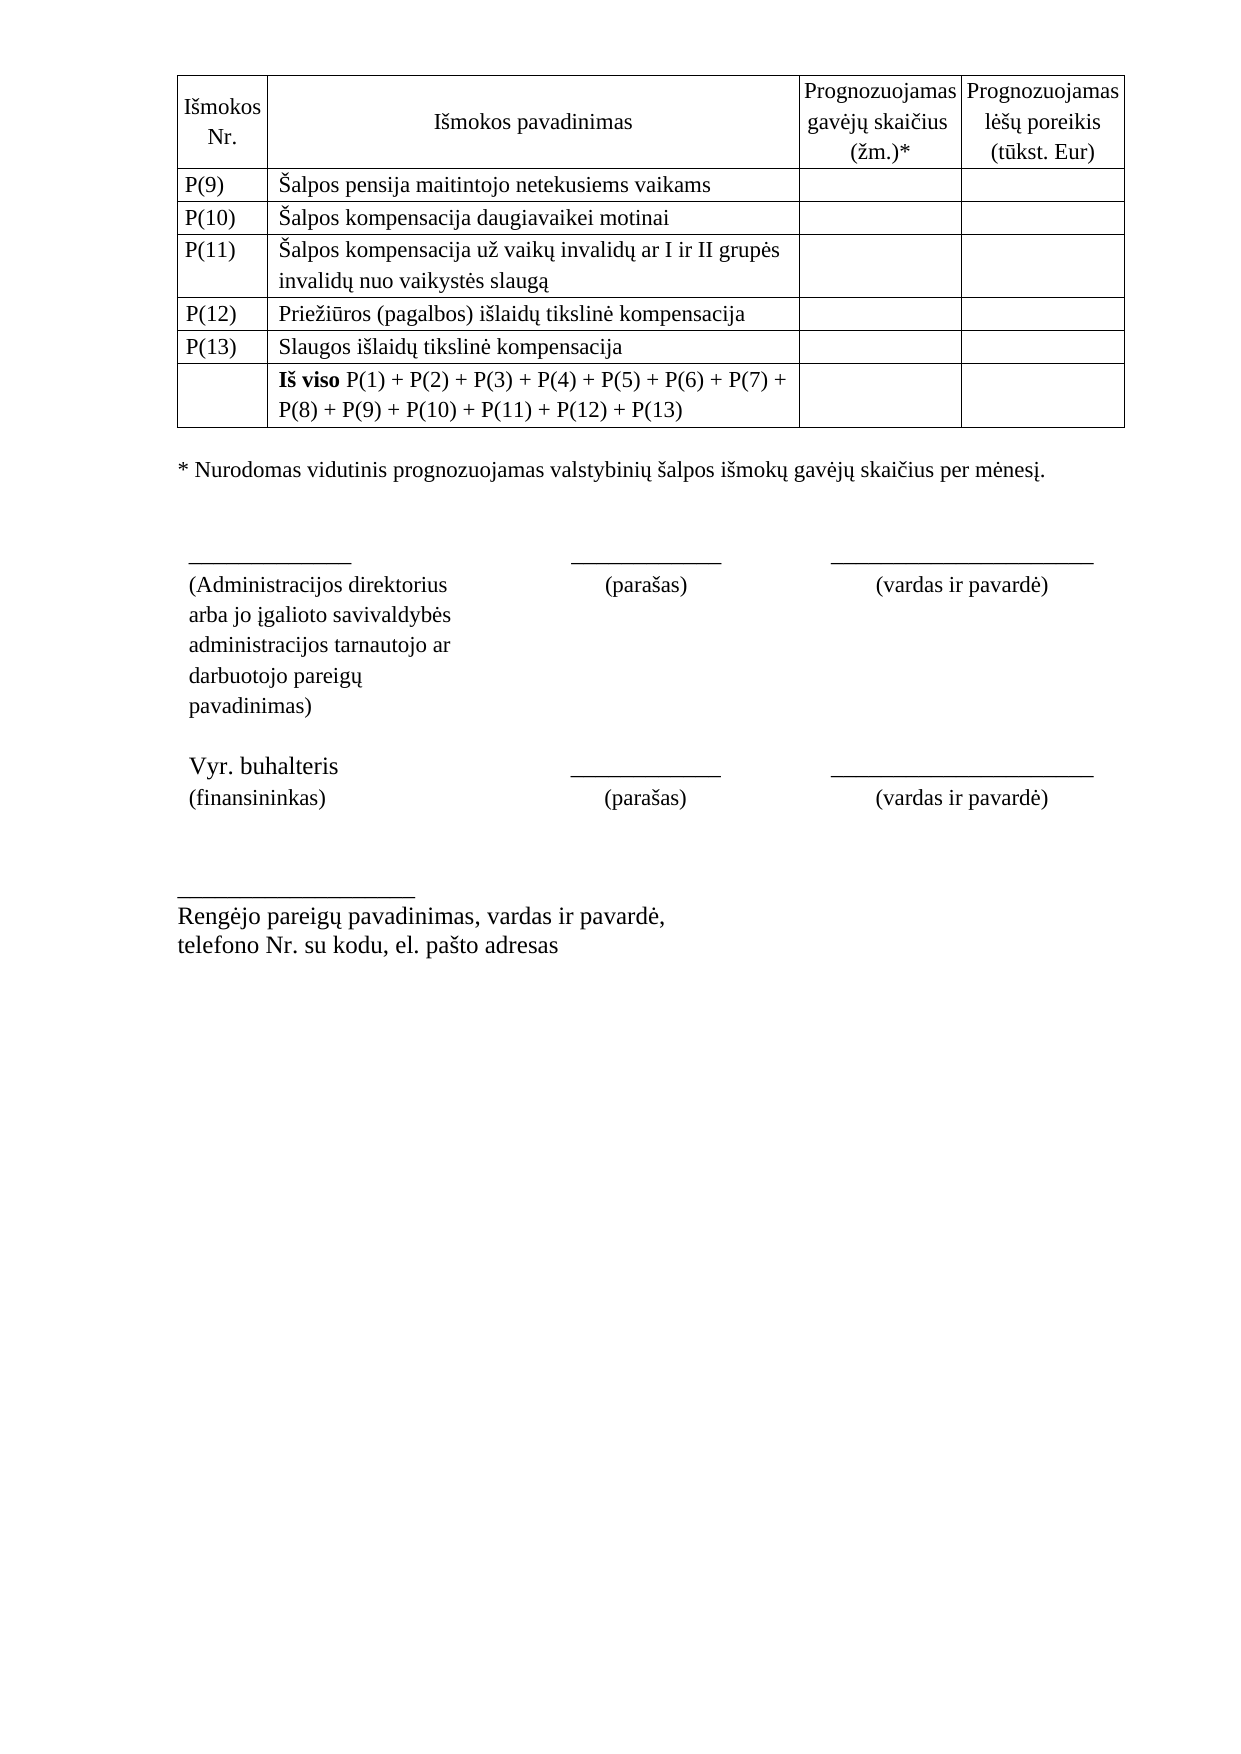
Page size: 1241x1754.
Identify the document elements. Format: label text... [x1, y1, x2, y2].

table_header Išmokos pavadinimas [268, 76, 799, 168]
table_header ____________ (parašas) [489, 751, 802, 815]
table_header Išmokos Nr. [178, 76, 267, 168]
table_cell P(9) [178, 169, 267, 201]
table_cell [800, 169, 961, 201]
table_cell [800, 298, 961, 330]
table_cell [962, 298, 1124, 330]
table_header _____________________ (vardas ir pavardė) [802, 751, 1122, 815]
text telefono Nr. su kodu, el. pašto adresas [177, 930, 1122, 959]
table_cell Šalpos pensija maitintojo netekusiems vaikams [268, 169, 799, 201]
table_cell [800, 331, 961, 363]
table_cell [962, 331, 1124, 363]
table_cell Šalpos kompensacija už vaikų invalidų ar I ir II grupės invalidų nuo vaikystės slaugą [268, 235, 799, 297]
table_cell [800, 235, 961, 297]
table_cell Slaugos išlaidų tikslinė kompensacija [268, 331, 799, 363]
table_header _____________ (Administracijos direktorius arba jo įgalioto savivaldybės administracijos tarnautojo ar darbuotojo pareigų pavadinimas) [177, 538, 490, 722]
table_cell [962, 169, 1124, 201]
table_cell P(10) [178, 202, 267, 234]
table_cell Šalpos kompensacija daugiavaikei motinai [268, 202, 799, 234]
text * Nurodomas vidutinis prognozuojamas valstybinių šalpos išmokų gavėjų skaičius per mėnesį. [177, 457, 1122, 483]
table_cell [800, 202, 961, 234]
table_cell [962, 202, 1124, 234]
table_cell Priežiūros (pagalbos) išlaidų tikslinė kompensacija [268, 298, 799, 330]
table_header Vyr. buhalteris (finansininkas) [177, 751, 489, 815]
text Rengėjo pareigų pavadinimas, vardas ir pavardė, [177, 901, 1122, 930]
table_header Prognozuojamas gavėjų skaičius (žm.)* [800, 76, 961, 168]
table_header Prognozuojamas lėšų poreikis (tūkst. Eur) [962, 76, 1124, 168]
table_cell [962, 364, 1124, 427]
table_cell P(12) [178, 298, 267, 330]
table_cell Iš viso P(1) + P(2) + P(3) + P(4) + P(5) + P(6) + P(7) + P(8) + P(9) + P(10) + P(11) + P(12) + P(13) [268, 364, 799, 427]
table_cell [962, 235, 1124, 297]
table_header _____________________ (vardas ir pavardė) [802, 538, 1122, 722]
table_header ____________ (parašas) [490, 538, 802, 722]
text ___________________ [177, 872, 1122, 901]
table_cell P(11) [178, 235, 267, 297]
table_cell [178, 364, 267, 427]
table_cell [800, 364, 961, 427]
table_cell P(13) [178, 331, 267, 363]
